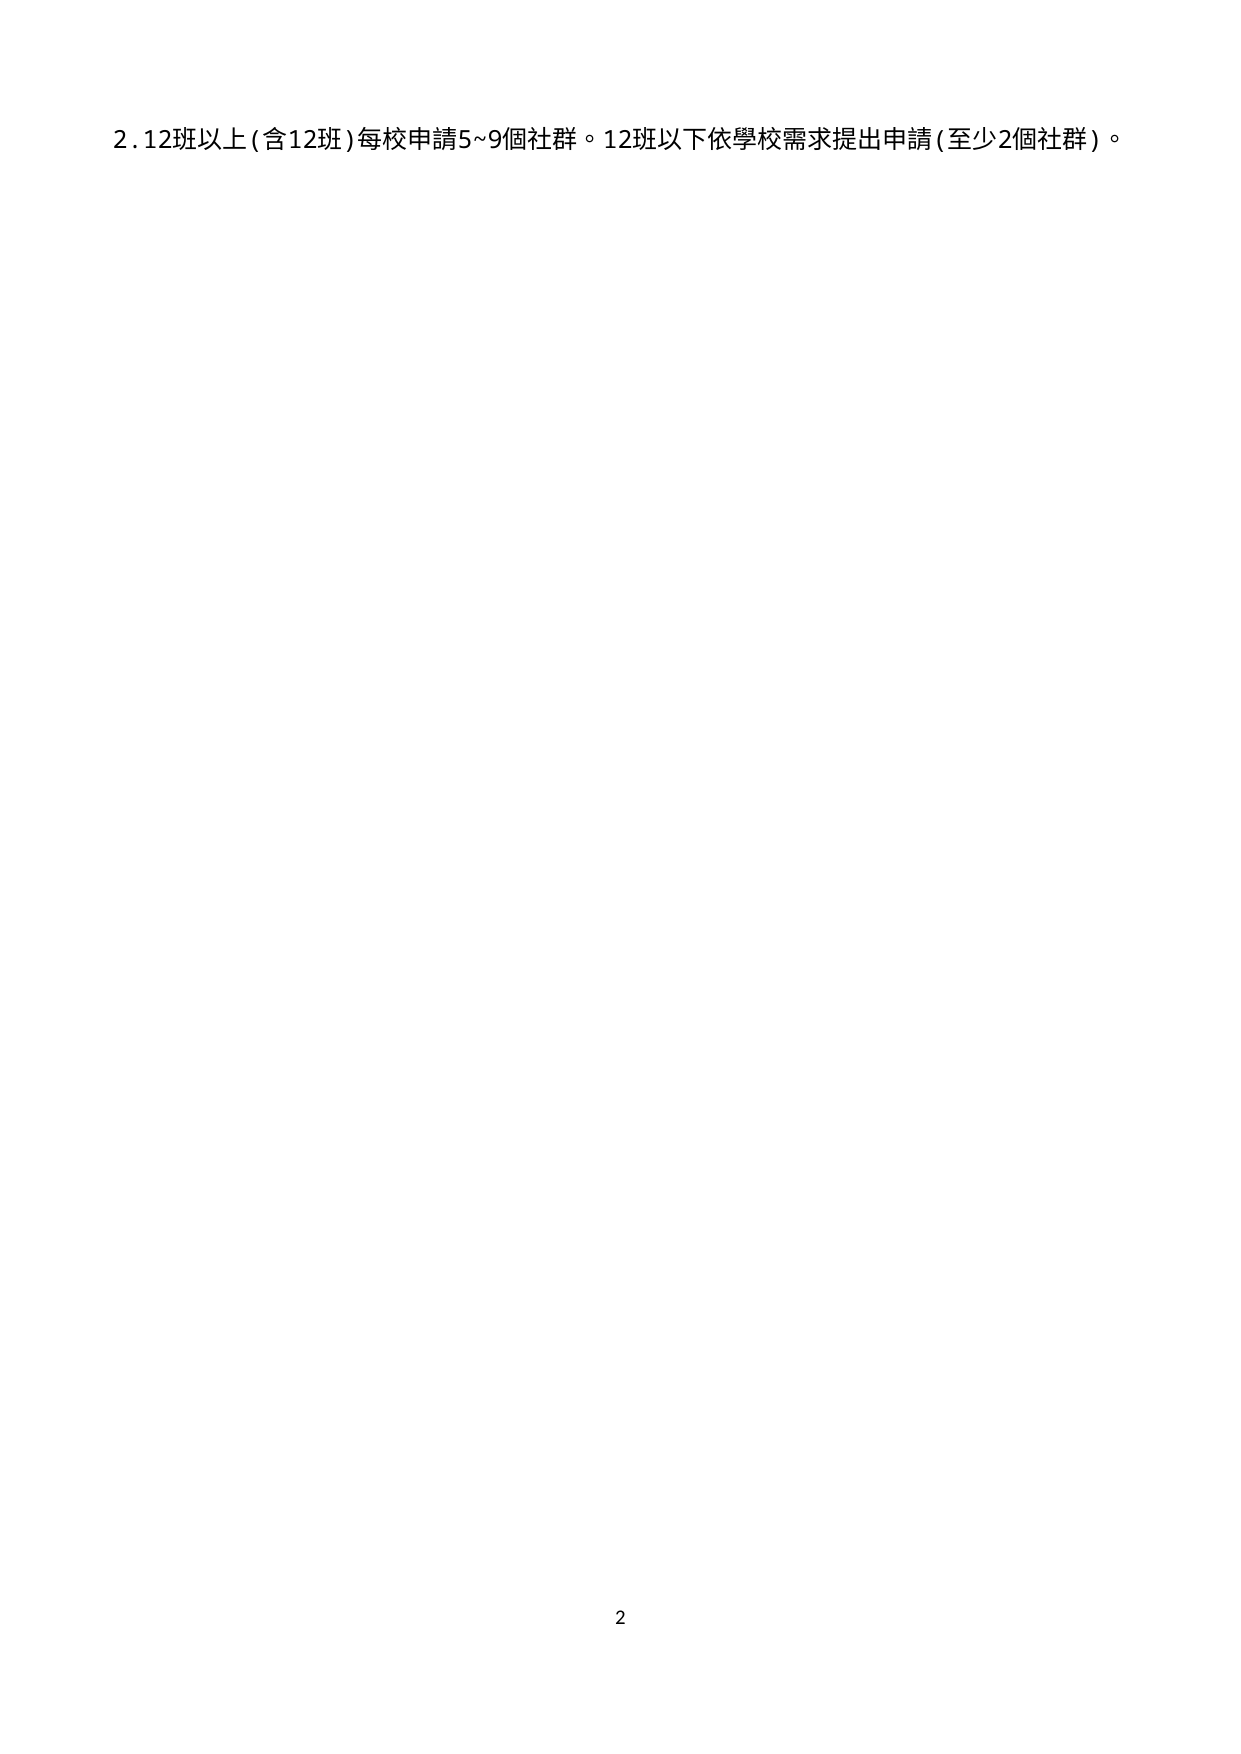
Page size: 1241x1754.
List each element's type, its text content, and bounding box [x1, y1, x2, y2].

text 2.12班以上(含12班)每校申請5~9個社群。12班以下依學校需求提出申請(至少2個社群)。 [112, 96, 1128, 159]
